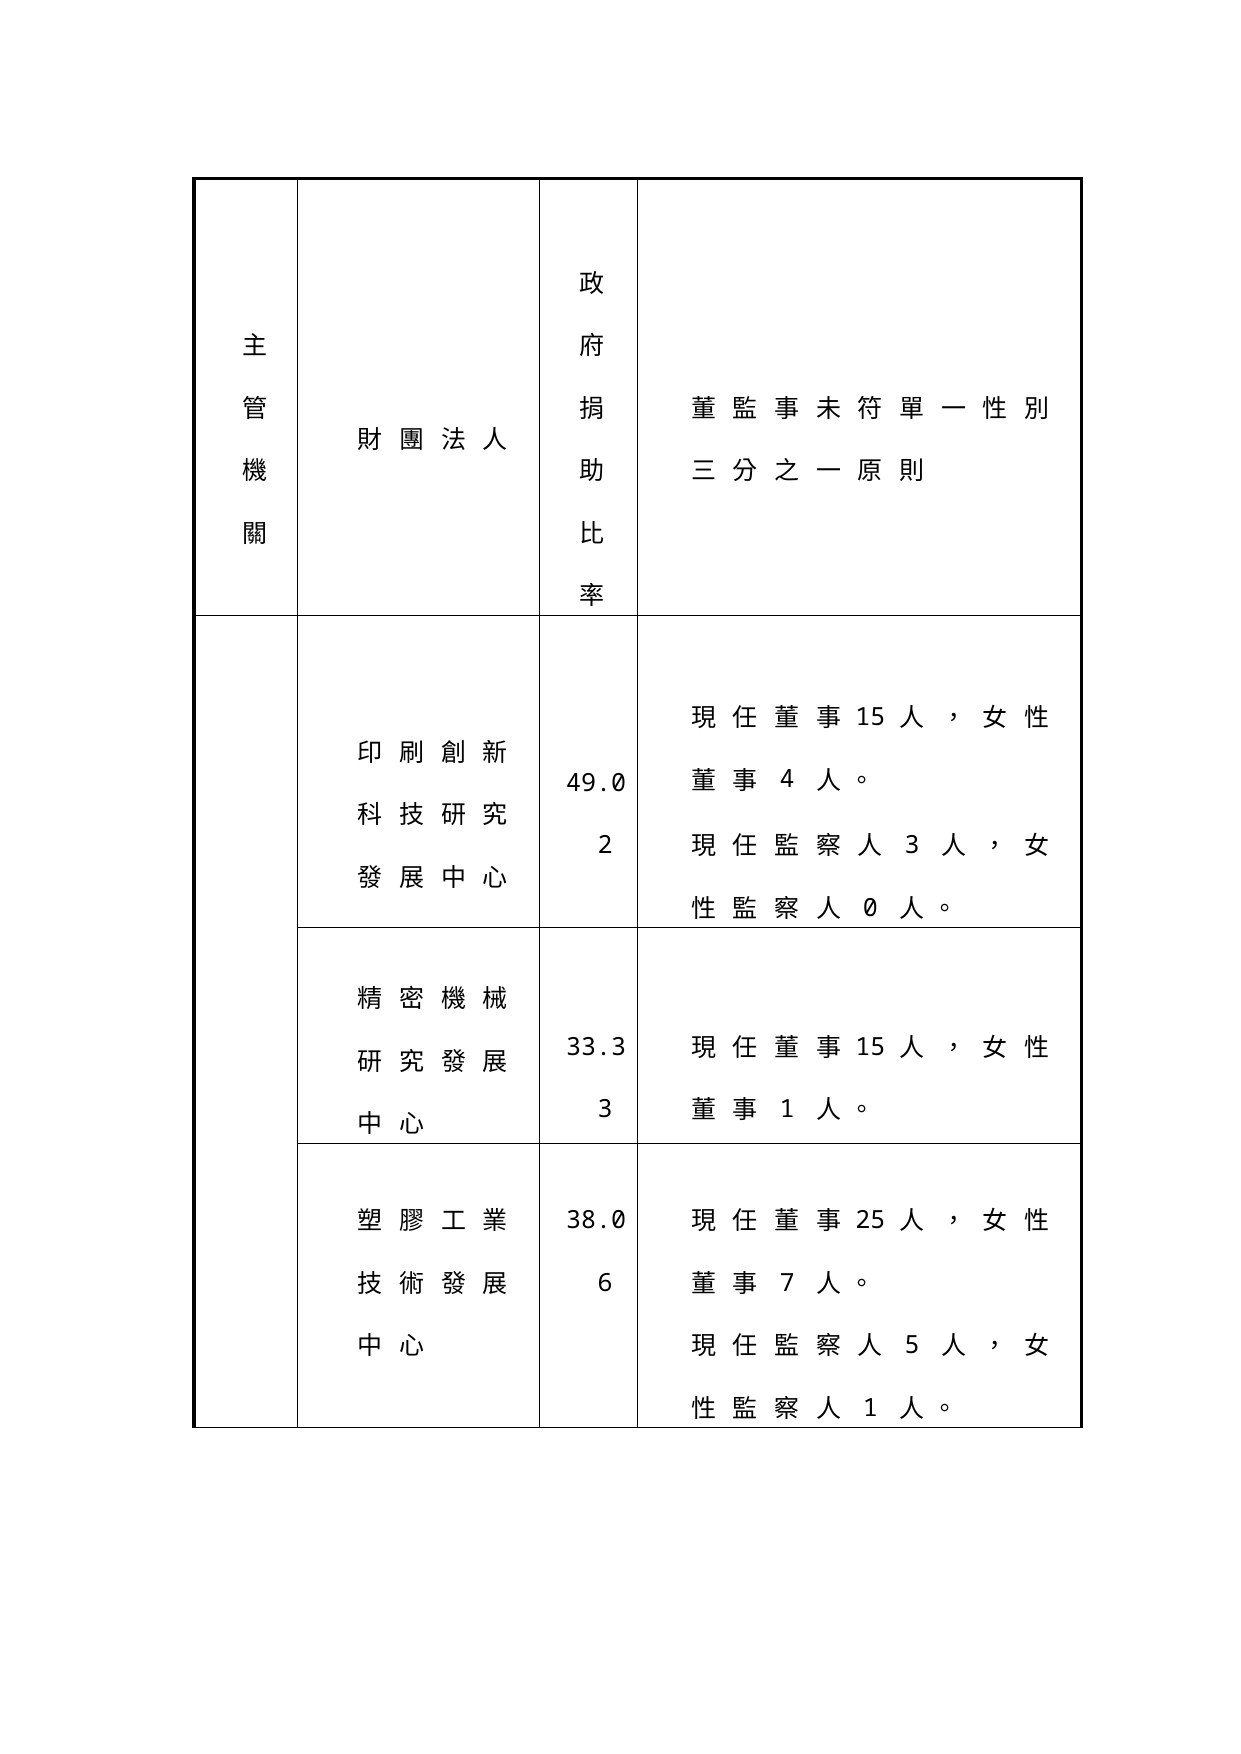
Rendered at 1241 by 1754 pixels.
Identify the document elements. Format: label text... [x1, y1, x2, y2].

table_header 財團法人 [298, 180, 539, 615]
table_cell 精密機械研究發展中心 [298, 928, 539, 1143]
table_cell 33.33 [540, 928, 637, 1143]
table_cell 現任董事25人，女性董事7人。 現任監察人5人，女性監察人1人。 [638, 1144, 1080, 1427]
table_header 政府捐助比率 [540, 180, 637, 615]
table_cell 49.02 [540, 616, 637, 927]
table_header 董監事未符單一性別三分之一原則 [638, 180, 1080, 615]
table_cell 38.06 [540, 1144, 637, 1427]
table_cell 現任董事15人，女性董事4人。 現任監察人3人，女性監察人0人。 [638, 616, 1080, 927]
table_cell 現任董事15人，女性董事1人。 [638, 928, 1080, 1143]
table_cell [196, 616, 297, 1427]
table_cell 印刷創新科技研究發展中心 [298, 616, 539, 927]
table_cell 塑膠工業技術發展中心 [298, 1144, 539, 1427]
table_header 主管 機關 [196, 180, 297, 615]
